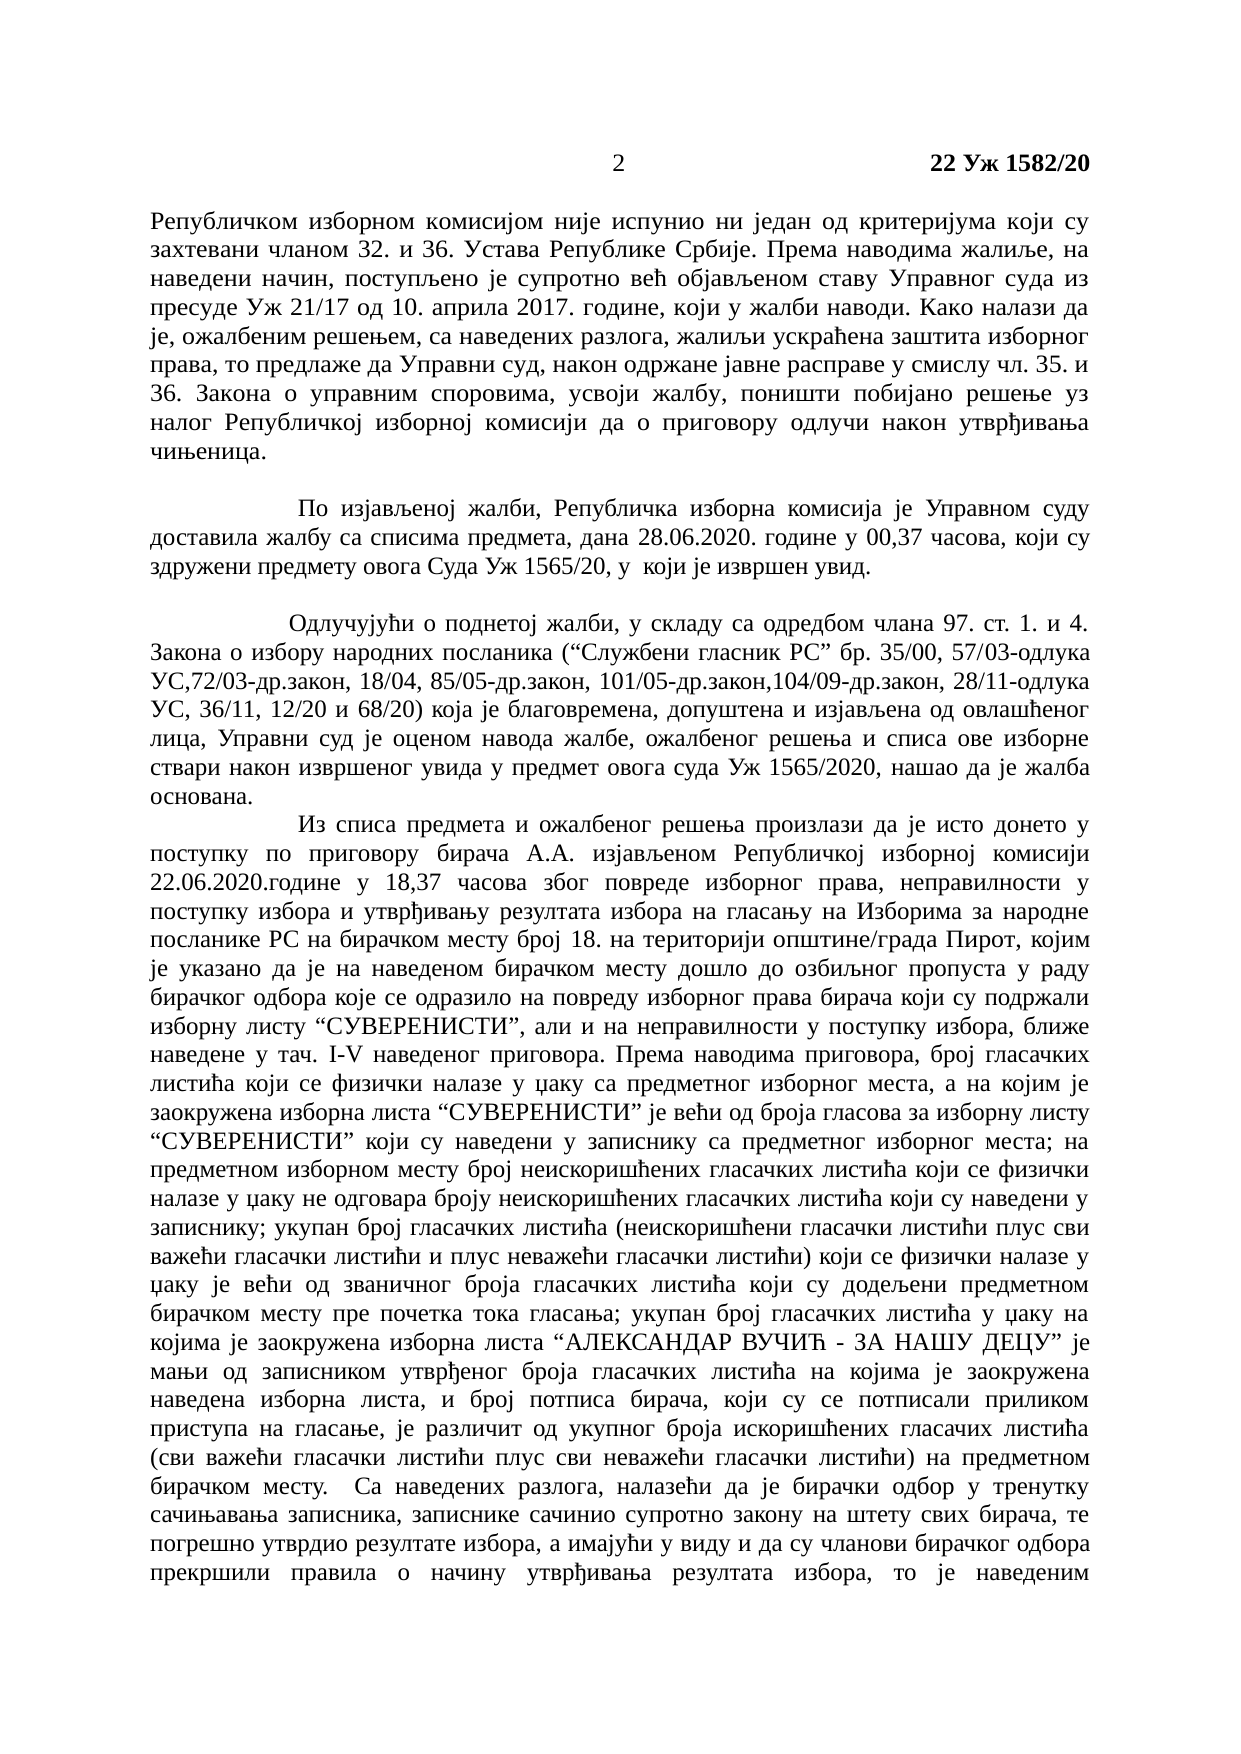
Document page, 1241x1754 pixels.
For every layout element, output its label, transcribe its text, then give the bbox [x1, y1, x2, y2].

text Републичком изборном комисијом није испунио ни један од критеријума који су захтевани чланом 32. и 36. Устава Републике Србије. Према наводима жалиље, на наведени начин, поступљено је супротно већ објављеном ставу Управног суда из пресуде Уж 21/17 од 10. априла 2017. године, који у жалби наводи. Како налази да је, ожалбеним решењем, са наведених разлога, жалиљи ускраћена заштита изборног права, то предлаже да Управни суд, након одржане јавне расправе у смислу чл. 35. и 36. Закона о управним споровима, усвоји жалбу, поништи побијано решење уз налог Републичкој изборној комисији да о приговору одлучи након утврђивања чињеница. [150, 206, 1090, 464]
text По изјављеној жалби, Републичка изборна комисија је Управном суду доставила жалбу са списима предмета, дана 28.06.2020. године у 00,37 часова, који су здружени предмету овога Суда Уж 1565/20, у који је извршен увид. [150, 493, 1090, 579]
text Из списа предмета и ожалбеног решења произлази да је исто донето у поступку по приговору бирача A.A. изјављеном Републичкој изборној комисији 22.06.2020.године у 18,37 часова због повреде изборног права, неправилности у поступку избора и утврђивању резултата избора на гласању на Изборима за народне посланике РС на бирачком месту број 18. на територији општине/града Пирот, којим је указано да је на наведеном бирачком месту дошло до озбиљног пропуста у раду бирачког одбора које се одразило на повреду изборног права бирача који су подржали изборну листу “СУВЕРЕНИСТИ”, али и на неправилности у поступку избора, ближе наведене у тач. I-V наведеног приговора. Према наводима приговора, број гласачких листића који се физички налазе у џаку са предметног изборног места, а на којим је заокружена изборна листа “СУВЕРЕНИСТИ” је већи од броја гласова за изборну листу “СУВЕРЕНИСТИ” који су наведени у записнику са предметног изборног места; на предметном изборном месту број неискоришћених гласачких листића који се физички налазе у џаку не одговара броју неискоришћених гласачких листића који су наведени у записнику; укупан број гласачких листића (неискоришћени гласачки листићи плус сви важећи гласачки листићи и плус неважећи гласачки листићи) који се физички налазе у џаку је већи од званичног броја гласачких листића који су додељени предметном бирачком месту пре почетка тока гласања; укупан број гласачких листића у џаку на којима је заокружена изборна листа “АЛЕКСАНДАР ВУЧИЋ - ЗА НАШУ ДЕЦУ” је мањи од записником утврђеног броја гласачких листића на којима је заокружена наведена изборна листа, и број потписа бирача, који су се потписали приликом приступа на гласање, је различит од укупног броја искоришћених гласачих листића (сви важећи гласачки листићи плус сви неважећи гласачки листићи) на предметном бирачком месту. Са наведених разлога, налазећи да је бирачки одбор у тренутку сачињавања записника, записнике сачинио супротно закону на штету свих бирача, те погрешно утврдио резултате избора, а имајући у виду и да су чланови бирачког одбора прекршили правила о начину утврђивања резултата избора, то је наведеним [150, 809, 1090, 1586]
text Одлучујући о поднетој жалби, у складу са одредбом члана 97. ст. 1. и 4. Закона о избору народних посланика (“Службени гласник РС” бр. 35/00, 57/03-одлука УС,72/03-др.закон, 18/04, 85/05-др.закон, 101/05-др.закон,104/09-др.закон, 28/11-одлука УС, 36/11, 12/20 и 68/20) која је благовремена, допуштена и изјављена од овлашћеног лица, Управни суд је оценом навода жалбе, ожалбеног решења и списа ове изборне ствари након извршеног увида у предмет овога суда Уж 1565/2020, нашао да је жалба основана. [150, 608, 1090, 809]
